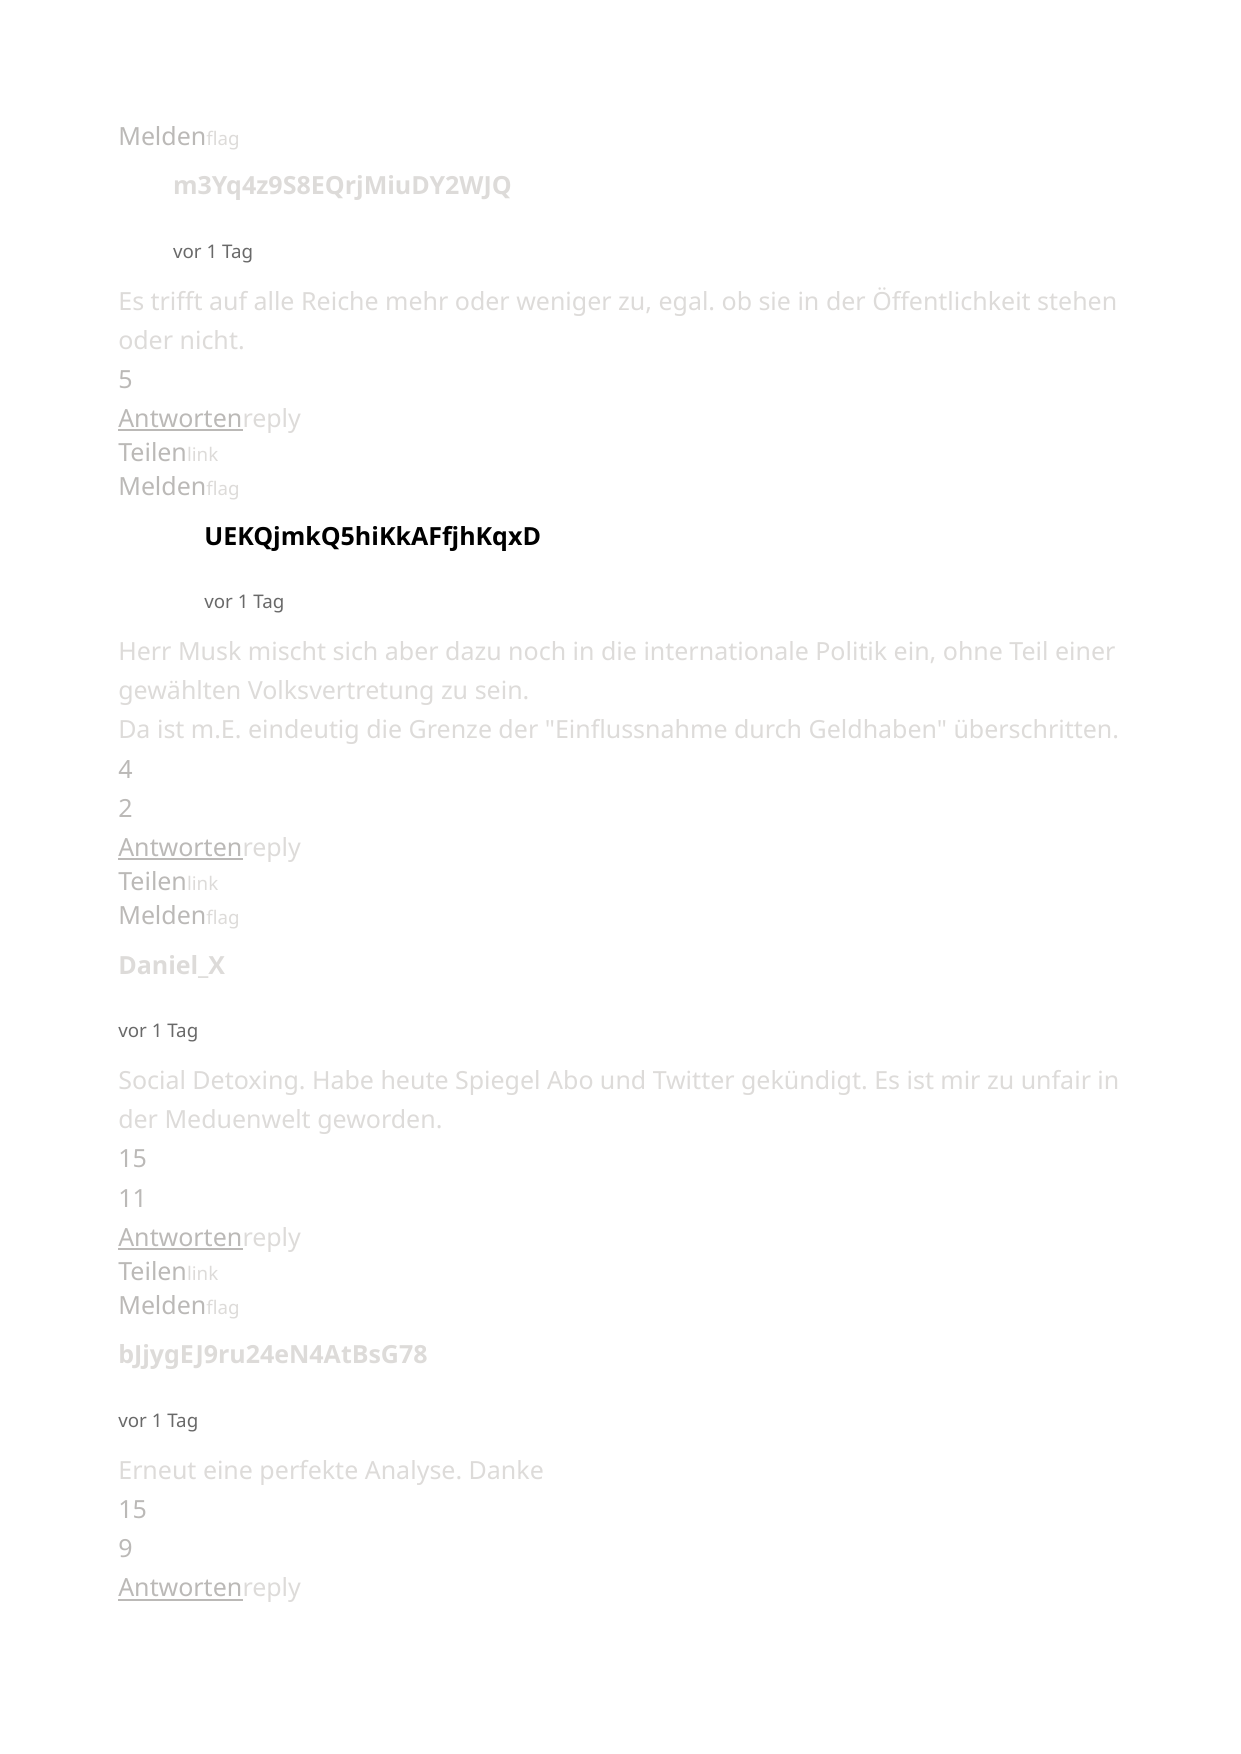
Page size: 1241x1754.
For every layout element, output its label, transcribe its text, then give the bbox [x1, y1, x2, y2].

text Antwortenreply [118, 1219, 1122, 1253]
text Antwortenreply [118, 401, 1122, 435]
text 5 [118, 361, 1122, 396]
text vor 1 Tag [204, 589, 1117, 614]
text Teilenlink [118, 1253, 1122, 1287]
text 9 [118, 1531, 1122, 1565]
text Antwortenreply [118, 1570, 1122, 1604]
text 15 [118, 1492, 1122, 1526]
text Es trifft auf alle Reiche mehr oder weniger zu, egal. ob sie in der Öffentlichkeit stehen oder nicht. [118, 283, 1122, 356]
text Herr Musk mischt sich aber dazu noch in die internationale Politik ein, ohne Teil einer gewählten Volksvertretung zu sein. Da ist m.E. eindeutig die Grenze der "Einflussnahme durch Geldhaben" überschritten. [118, 634, 1122, 746]
text Daniel_X [118, 947, 1114, 981]
text Teilenlink [118, 435, 1122, 469]
text Meldenflag [118, 898, 1122, 932]
text Meldenflag [118, 118, 1122, 152]
text 11 [118, 1180, 1122, 1214]
text bJjygEJ9ru24eN4AtBsG78 [118, 1337, 1114, 1371]
text m3Yq4z9S8EQrjMiuDY2WJQ [173, 168, 1114, 202]
text Meldenflag [118, 469, 1122, 503]
text vor 1 Tag [118, 1408, 1117, 1433]
text vor 1 Tag [118, 1018, 1117, 1043]
text Social Detoxing. Habe heute Spiegel Abo und Twitter gekündigt. Es ist mir zu unfair in der Meduenwelt geworden. [118, 1063, 1122, 1136]
text Antwortenreply [118, 829, 1122, 864]
text 2 [118, 790, 1122, 824]
text Meldenflag [118, 1287, 1122, 1322]
text Teilenlink [118, 864, 1122, 898]
text vor 1 Tag [173, 238, 1117, 264]
text 15 [118, 1141, 1122, 1175]
text 4 [118, 751, 1122, 785]
text UEKQjmkQ5hiKkAFfjhKqxD [204, 518, 1114, 552]
text Erneut eine perfekte Analyse. Danke [118, 1452, 1122, 1487]
